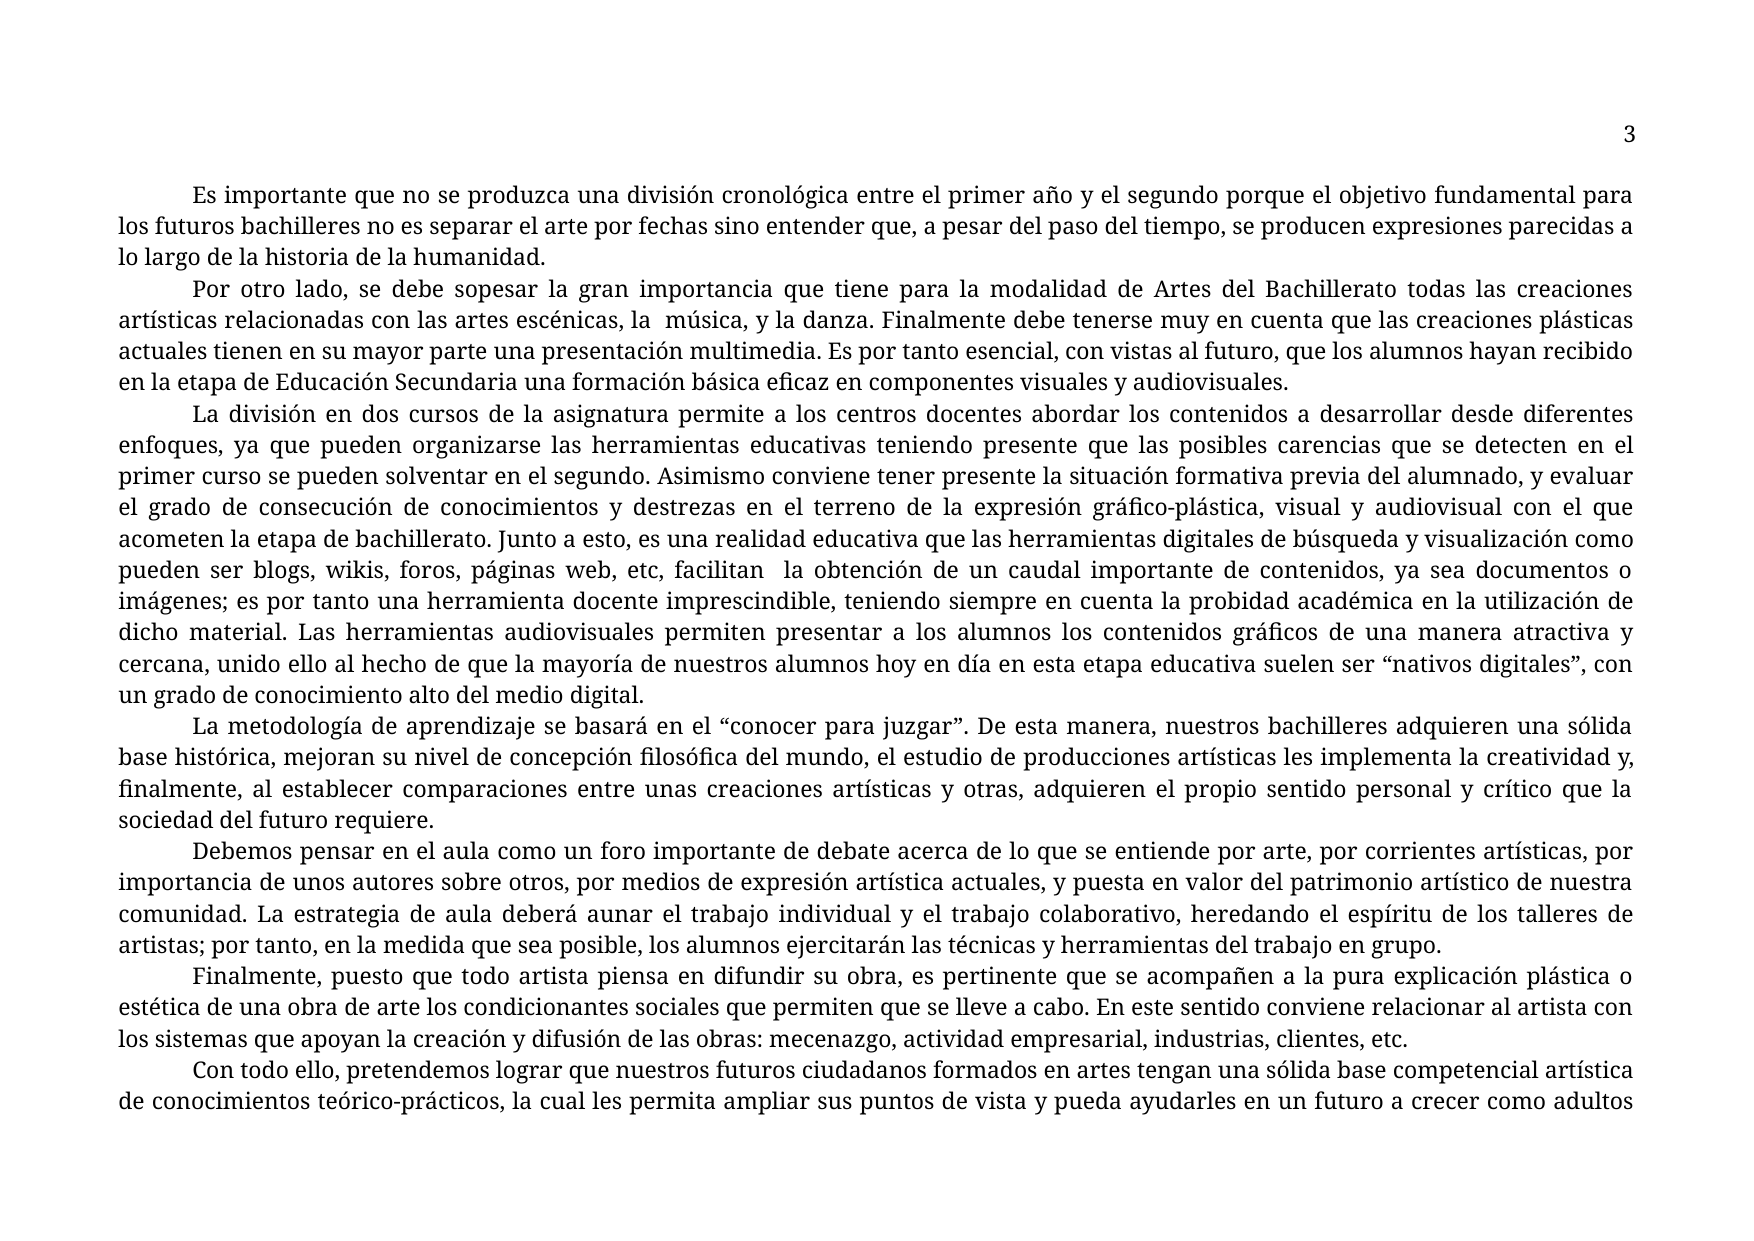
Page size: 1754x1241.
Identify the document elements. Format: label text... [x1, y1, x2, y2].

text Debemos pensar en el aula como un foro importante de debate acerca de lo que se entiende por arte, por corrientes artísticas, por importancia de unos autores sobre otros, por medios de expresión artística actuales, y puesta en valor del patrimonio artístico de nuestra comunidad. La estrategia de aula deberá aunar el trabajo individual y el trabajo colaborativo, heredando el espíritu de los talleres de artistas; por tanto, en la medida que sea posible, los alumnos ejercitarán las técnicas y herramientas del trabajo en grupo. [118, 835, 1636, 960]
text La división en dos cursos de la asignatura permite a los centros docentes abordar los contenidos a desarrollar desde diferentes enfoques, ya que pueden organizarse las herramientas educativas teniendo presente que las posibles carencias que se detecten en el primer curso se pueden solventar en el segundo. Asimismo conviene tener presente la situación formativa previa del alumnado, y evaluar el grado de consecución de conocimientos y destrezas en el terreno de la expresión gráfico-plástica, visual y audiovisual con el que acometen la etapa de bachillerato. Junto a esto, es una realidad educativa que las herramientas digitales de búsqueda y visualización como pueden ser blogs, wikis, foros, páginas web, etc, facilitan la obtención de un caudal importante de contenidos, ya sea documentos o imágenes; es por tanto una herramienta docente imprescindible, teniendo siempre en cuenta la probidad académica en la utilización de dicho material. Las herramientas audiovisuales permiten presentar a los alumnos los contenidos gráficos de una manera atractiva y cercana, unido ello al hecho de que la mayoría de nuestros alumnos hoy en día en esta etapa educativa suelen ser “nativos digitales”, con un grado de conocimiento alto del medio digital. [118, 398, 1636, 710]
text La metodología de aprendizaje se basará en el “conocer para juzgar”. De esta manera, nuestros bachilleres adquieren una sólida base histórica, mejoran su nivel de concepción filosófica del mundo, el estudio de producciones artísticas les implementa la creatividad y, finalmente, al establecer comparaciones entre unas creaciones artísticas y otras, adquieren el propio sentido personal y crítico que la sociedad del futuro requiere. [118, 710, 1636, 835]
text Es importante que no se produzca una división cronológica entre el primer año y el segundo porque el objetivo fundamental para los futuros bachilleres no es separar el arte por fechas sino entender que, a pesar del paso del tiempo, se producen expresiones parecidas a lo largo de la historia de la humanidad. [118, 179, 1636, 273]
text Por otro lado, se debe sopesar la gran importancia que tiene para la modalidad de Artes del Bachillerato todas las creaciones artísticas relacionadas con las artes escénicas, la música, y la danza. Finalmente debe tenerse muy en cuenta que las creaciones plásticas actuales tienen en su mayor parte una presentación multimedia. Es por tanto esencial, con vistas al futuro, que los alumnos hayan recibido en la etapa de Educación Secundaria una formación básica eficaz en componentes visuales y audiovisuales. [118, 273, 1636, 398]
text Con todo ello, pretendemos lograr que nuestros futuros ciudadanos formados en artes tengan una sólida base competencial artística de conocimientos teórico-prácticos, la cual les permita ampliar sus puntos de vista y pueda ayudarles en un futuro a crecer como adultos [118, 1054, 1636, 1116]
text Finalmente, puesto que todo artista piensa en difundir su obra, es pertinente que se acompañen a la pura explicación plástica o estética de una obra de arte los condicionantes sociales que permiten que se lleve a cabo. En este sentido conviene relacionar al artista con los sistemas que apoyan la creación y difusión de las obras: mecenazgo, actividad empresarial, industrias, clientes, etc. [118, 960, 1636, 1054]
